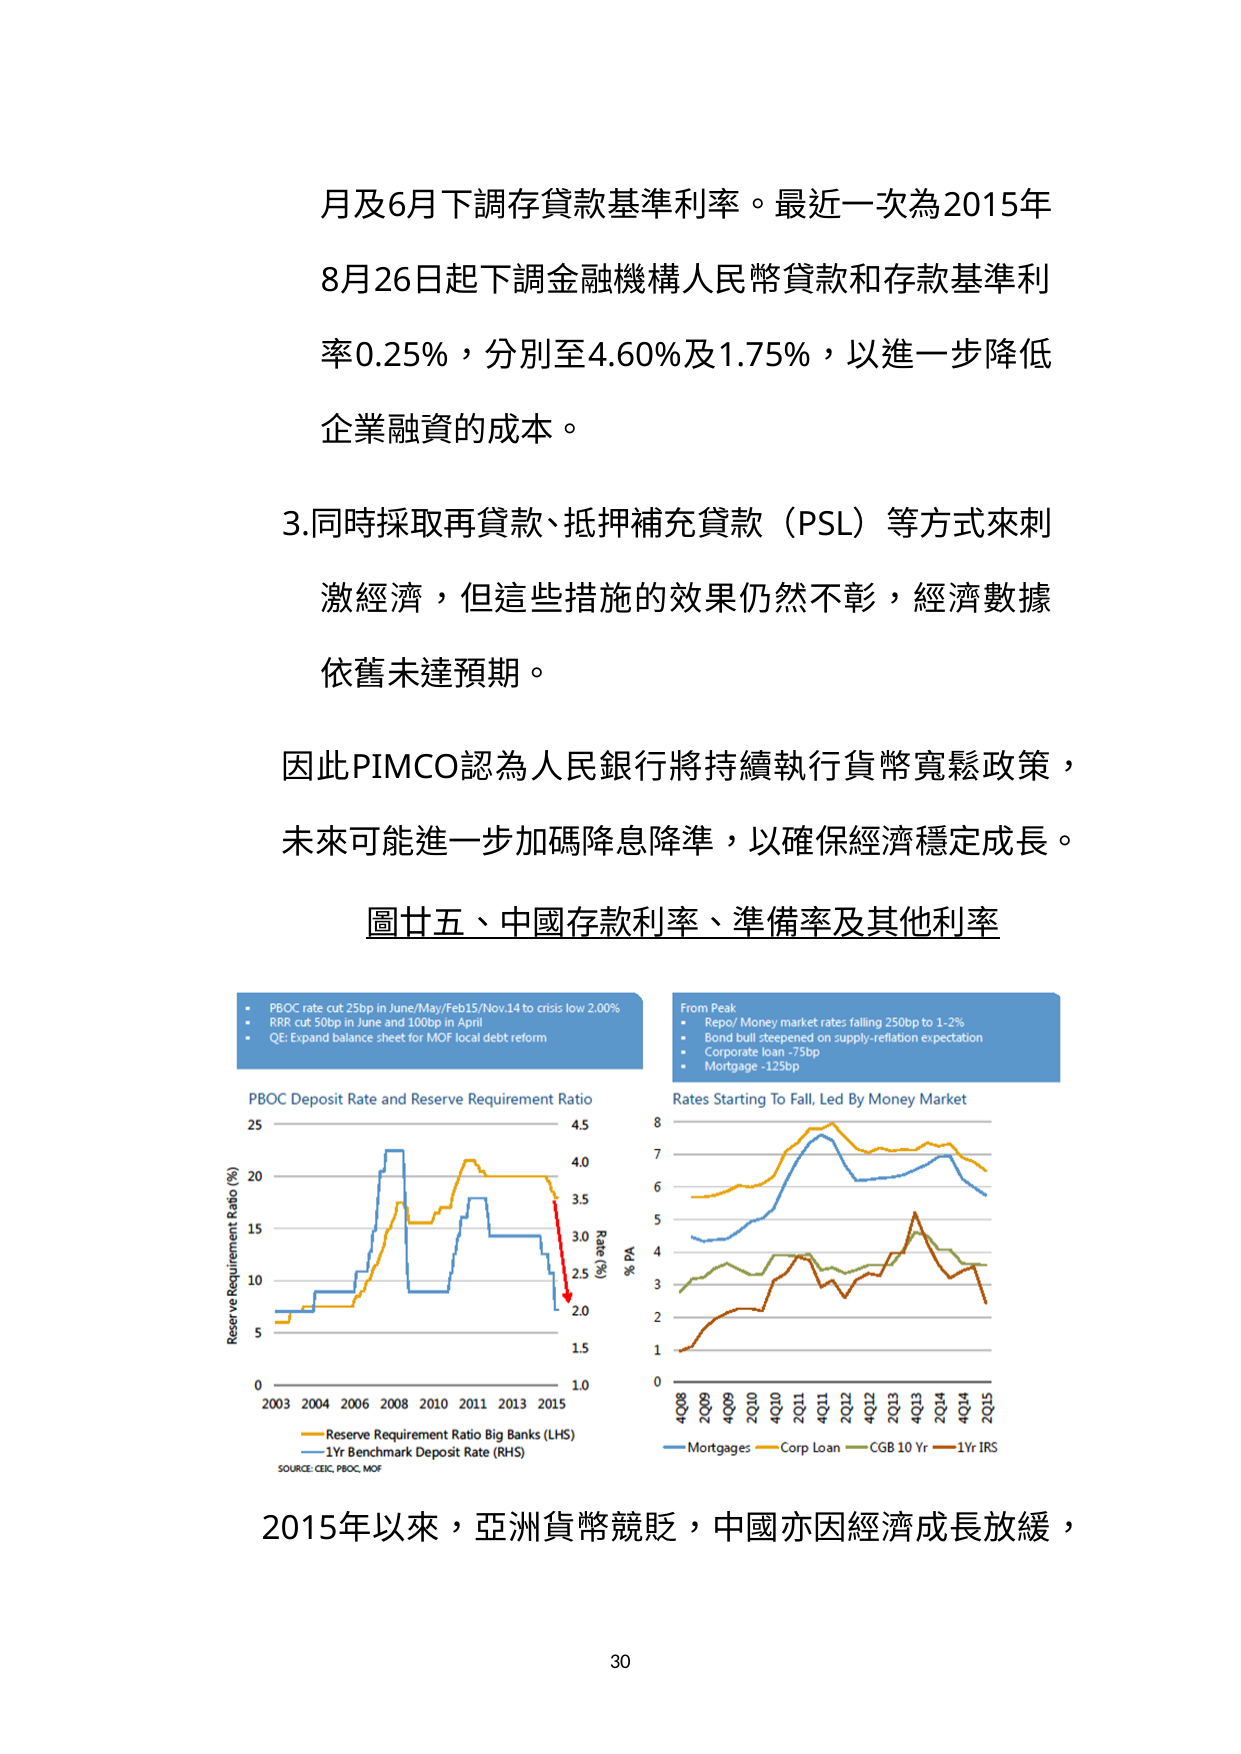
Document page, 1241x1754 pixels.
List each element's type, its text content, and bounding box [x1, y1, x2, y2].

text 月及6月下調存貸款基準利率。最近一次為2015年8月26日起下調金融機構人民幣貸款和存款基準利率0.25%，分別至4.60%及1.75%，以進一步降低企業融資的成本。 [282, 164, 1053, 464]
text 因此PIMCO認為人民銀行將持續執行貨幣寬鬆政策，未來可能進一步加碼降息降準，以確保經濟穩定成長。 [281, 727, 1053, 877]
text 2015年以來，亞洲貨幣競貶，中國亦因經濟成長放緩，使得人民幣出現貶值走勢。許多人擔心人民幣加入競貶的行列，但PIMCO認為不需太過擔心，其主要原因為中國大陸目前正積極調整經濟結構，轉型為內需導向的成長模式，並且追求人民幣國際化，爭取將其納入SDR，故必須維持相對穩定的匯率，不宜一直採取競貶措施。 [261, 1473, 1053, 1563]
text 3.同時採取再貸款、抵押補充貸款（PSL）等方式來刺激經濟，但這些措施的效果仍然不彰，經濟數據依舊未達預期。 [282, 483, 1053, 708]
text 2015年以來，亞洲貨幣競貶，中國亦因經濟成長放緩，使得人民幣出現貶值走勢。許多人擔心人民幣加入競貶的行列，但PIMCO認為不需太過擔心，其主要原因為中國大陸目前正積極調整經濟結構，轉型為內需導向的成長模式，並且追求人民幣國際化，爭取將其納入SDR，故必須維持相對穩定的匯率，不宜一直採取競貶措施。 [261, 963, 1053, 991]
text 圖廿五、中國存款利率、準備率及其他利率 [312, 896, 1053, 944]
picture [201, 991, 1061, 1473]
